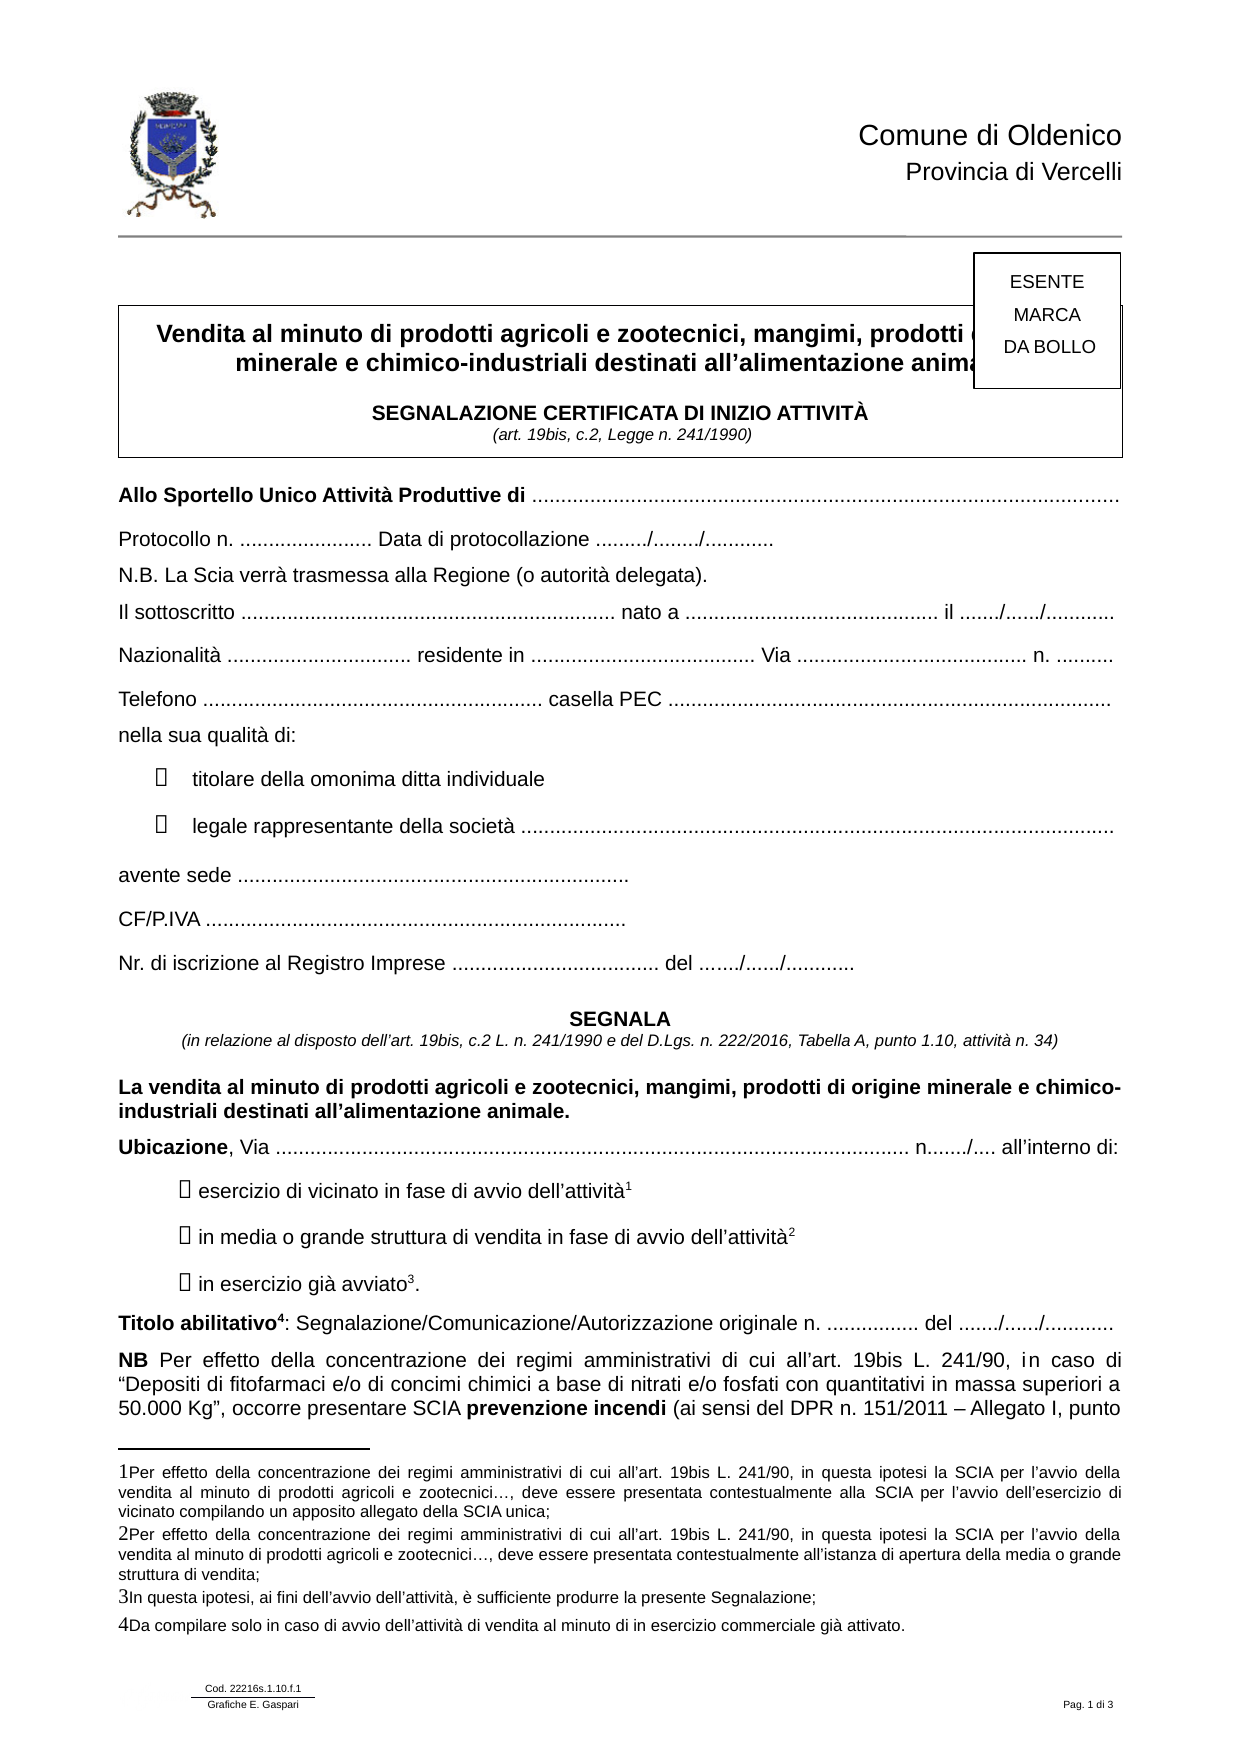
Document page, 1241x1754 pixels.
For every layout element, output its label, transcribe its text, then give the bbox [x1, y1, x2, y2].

text Telefono ........................................................... casella PEC ............................................................................. [118, 687, 1122, 711]
picture [122, 87, 224, 219]
text CF/P.IVA ......................................................................... [118, 907, 1122, 931]
text (in relazione al disposto dell’art. 19bis, c.2 L. n. 241/1990 e del D.Lgs. n. 222/2016, Tabella A, punto 1.10, attività n. 34) [118, 1030, 1122, 1049]
text Comune di Oldenico [224, 118, 1122, 152]
text Nazionalità ................................ residente in ....................................... Via ........................................ n. .......... [118, 643, 1122, 667]
text Il sottoscritto ................................................................. nato a ............................................ il ......./....../............ [118, 599, 1122, 623]
text La vendita al minuto di prodotti agricoli e zootecnici, mangimi, prodotti di origine minerale e chimico-industriali destinati all’alimentazione animale. [118, 1074, 1122, 1122]
text Da compilare solo in caso di avvio dell’attività di vendita al minuto di in esercizio commerciale già attivato. [118, 1612, 1122, 1636]
text Per effetto della concentrazione dei regimi amministrativi di cui all’art. 19bis L. 241/90, in questa ipotesi la SCIA per l’avvio della vendita al minuto di prodotti agricoli e zootecnici…, deve essere presentata contestualmente alla SCIA per l’avvio dell’esercizio di vicinato compilando un apposito allegato della SCIA unica; [118, 1459, 1122, 1521]
text N.B. La Scia verrà trasmessa alla Regione (o autorità delegata). [118, 563, 1122, 587]
text  legale rappresentante della società ....................................................................................................... [153, 806, 1122, 840]
text  titolare della omonima ditta individuale [153, 760, 1122, 794]
text nella sua qualità di: [118, 723, 1122, 747]
text SEGNALA [118, 1006, 1122, 1030]
text  in esercizio già avviato. [177, 1264, 1122, 1299]
text Nr. di iscrizione al Registro Imprese .................................... del ......./....../............ [118, 950, 1122, 974]
text Provincia di Vercelli [224, 157, 1122, 185]
text Allo Sportello Unico Attività Produttive di [118, 483, 1122, 507]
text In questa ipotesi, ai fini dell’avvio dell’attività, è sufficiente produrre la presente Segnalazione; [118, 1583, 1122, 1608]
text Titolo abilitativo: Segnalazione/Comunicazione/Autorizzazione originale n. ................ del ......./....../............ [118, 1311, 1122, 1335]
text Protocollo n. ....................... Data di protocollazione ........./......../............ [118, 527, 1122, 551]
text avente sede .................................................................... [118, 863, 1122, 887]
table_header Vendita al minuto di prodotti agricoli e zootecnici, mangimi, prodotti di origine minerale e chimico-industriali destinati all’alimentazione animale SEGNALAZIONE CERTIFICATA DI INIZIO ATTIVITÀ (art. 19bis, c.2, Legge n. 241/1990) [119, 306, 1122, 457]
text NB Per effetto della concentrazione dei regimi amministrativi di cui all’art. 19bis L. 241/90, in caso di “Depositi di fitofarmaci e/o di concimi chimici a base di nitrati e/o fosfati con quantitativi in massa superiori a 50.000 Kg”, occorre presentare SCIA prevenzione incendi (ai sensi del DPR n. 151/2011 – Allegato I, punto [118, 1348, 1122, 1419]
text Per effetto della concentrazione dei regimi amministrativi di cui all’art. 19bis L. 241/90, in questa ipotesi la SCIA per l’avvio della vendita al minuto di prodotti agricoli e zootecnici…, deve essere presentata contestualmente all’istanza di apertura della media o grande struttura di vendita; [118, 1521, 1122, 1583]
text  esercizio di vicinato in fase di avvio dell’attività [177, 1171, 1122, 1206]
text Ubicazione, Via .............................................................................................................. n......./.... all’interno di: [118, 1135, 1122, 1159]
text  in media o grande struttura di vendita in fase di avvio dell’attività [177, 1218, 1122, 1252]
